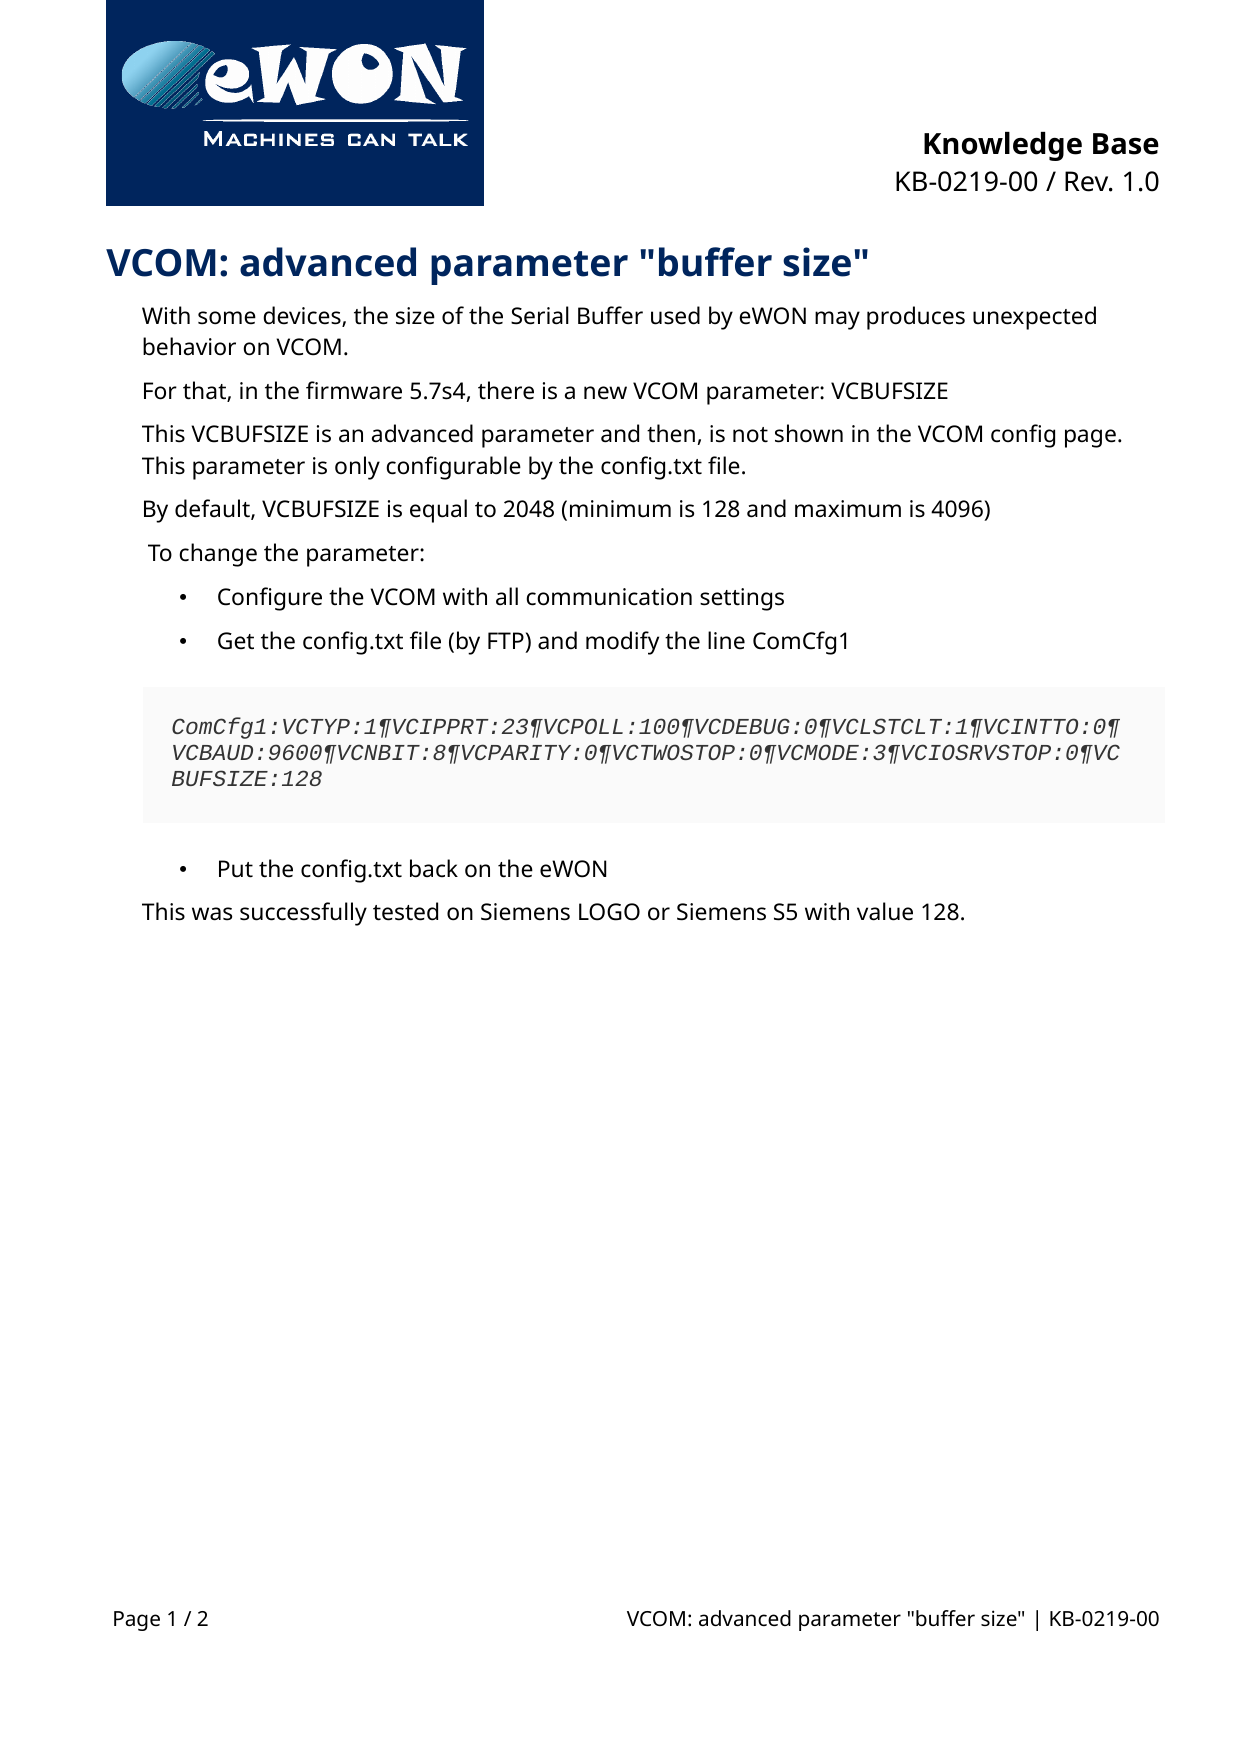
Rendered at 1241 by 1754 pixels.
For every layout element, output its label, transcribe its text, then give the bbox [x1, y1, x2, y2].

text This VCBUFSIZE is an advanced parameter and then, is not shown in the VCOM config page. This parameter is only configurable by the config.txt file. [142, 418, 1165, 481]
list Configure the VCOM with all communication settings [179, 581, 1165, 612]
text By default, VCBUFSIZE is equal to 2048 (minimum is 128 and maximum is 4096) [142, 493, 1165, 524]
text This was successfully tested on Siemens LOGO or Siemens S5 with value 128. [142, 896, 1165, 927]
text To change the parameter: [142, 537, 1165, 568]
list Put the config.txt back on the eWON [179, 852, 1165, 884]
text ComCfg1:VCTYP:1¶VCIPPRT:23¶VCPOLL:100¶VCDEBUG:0¶VCLSTCLT:1¶VCINTTO:0¶VCBAUD:9600¶VCNBIT:8¶VCPARITY:0¶VCTWOSTOP:0¶VCMODE:3¶VCIOSRVSTOP:0¶VCBUFSIZE:128 [143, 687, 1165, 823]
list Get the config.txt file (by FTP) and modify the line ComCfg1 [179, 624, 1165, 656]
text For that, in the firmware 5.7s4, there is a new VCOM parameter: VCBUFSIZE [142, 374, 1165, 406]
subtitle VCOM: advanced parameter "buffer size" [106, 236, 1165, 287]
picture [121, 41, 469, 146]
text With some devices, the size of the Serial Buffer used by eWON may produces unexpected behavior on VCOM. [142, 299, 1165, 362]
